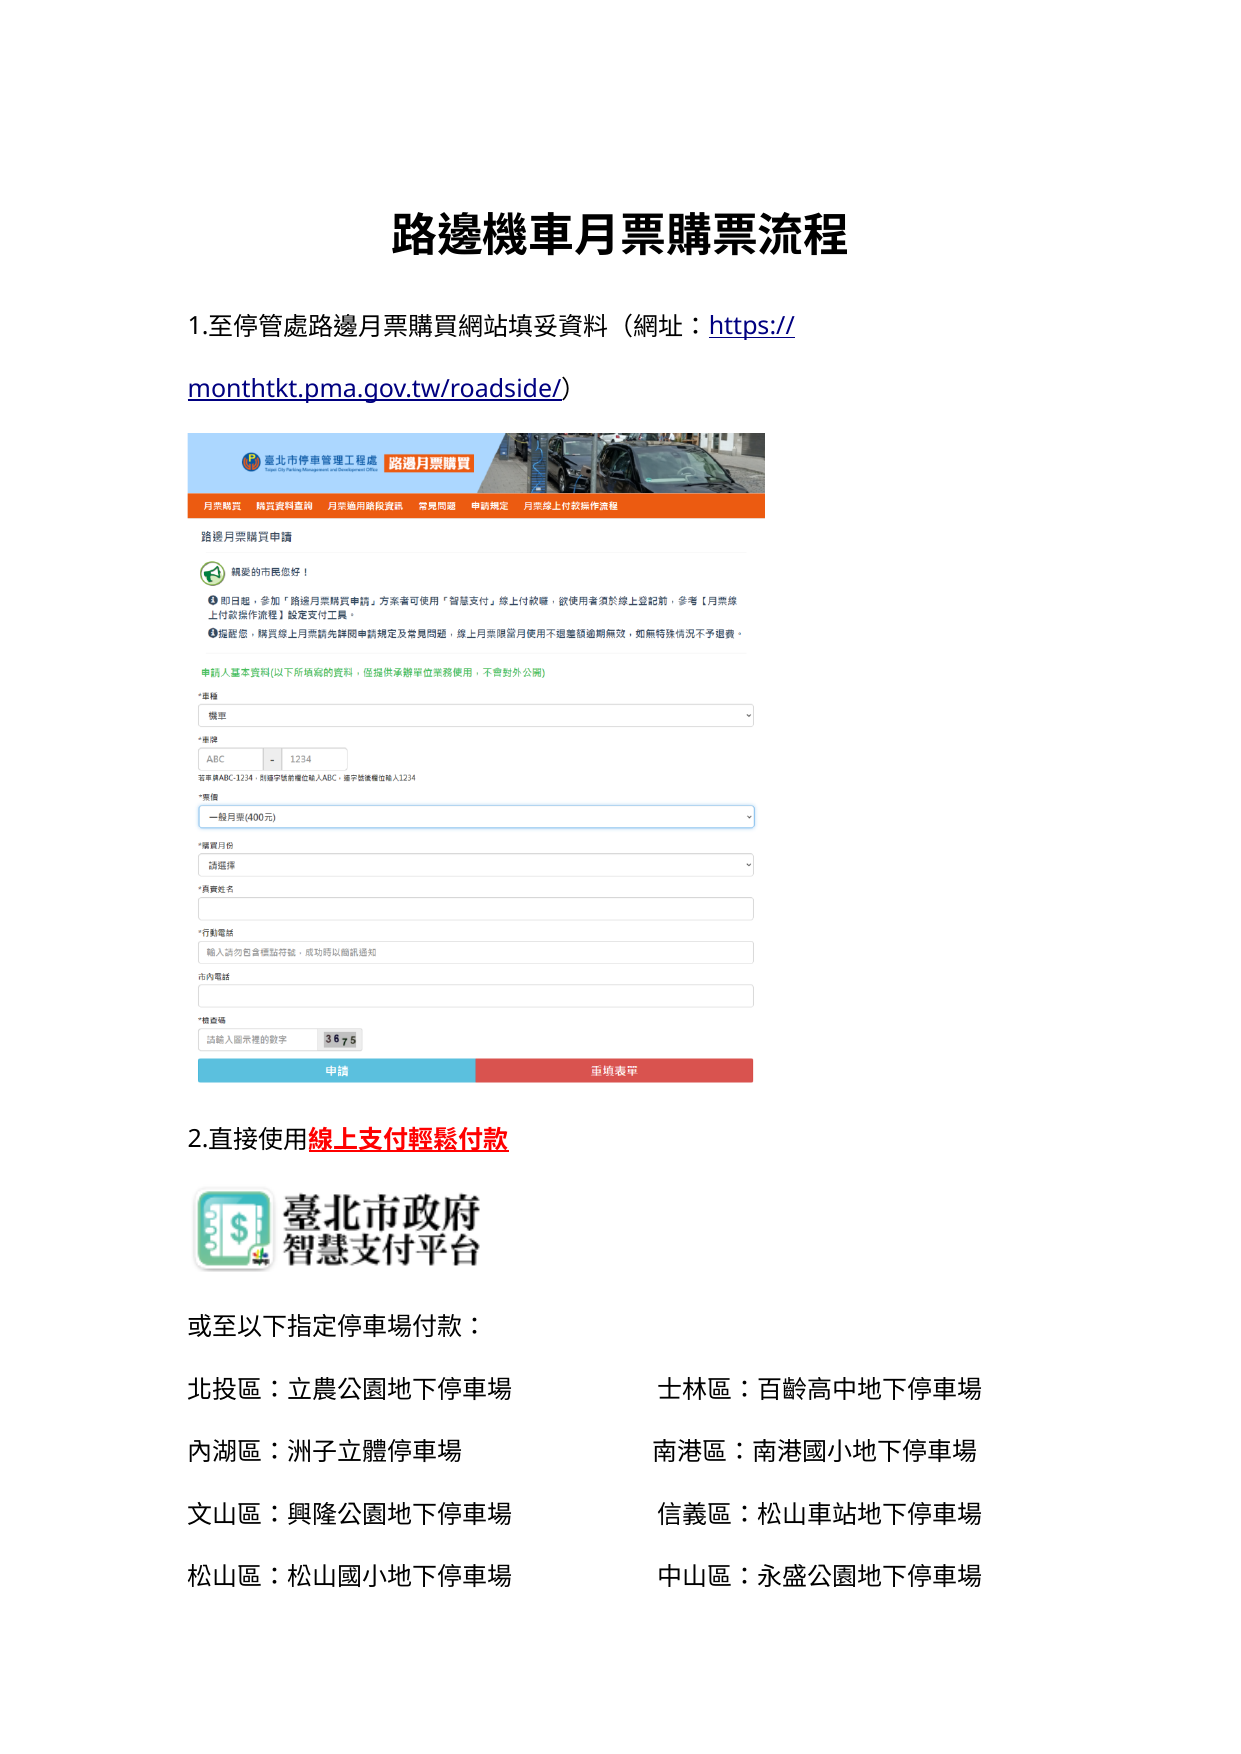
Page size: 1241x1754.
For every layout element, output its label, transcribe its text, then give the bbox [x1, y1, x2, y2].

text 文山區：興隆公園地下停車場 信義區：松山車站地下停車場 [187, 1471, 1053, 1533]
text 內湖區：洲子立體停車場 南港區：南港國小地下停車場 [187, 1408, 1053, 1471]
text 或至以下指定停車場付款： [187, 1283, 1053, 1346]
text 松山區：松山國小地下停車場 中山區：永盛公園地下停車場 [187, 1533, 1053, 1596]
text 2.直接使用線上支付輕鬆付款 [187, 1096, 1053, 1158]
text 1.至停管處路邊月票購買網站填妥資料（網址：https://monthtkt.pma.gov.tw/roadside/） [187, 283, 1053, 408]
text 路邊機車月票購票流程 [187, 158, 1053, 283]
text 北投區：立農公園地下停車場 士林區：百齡高中地下停車場 [187, 1346, 1053, 1408]
